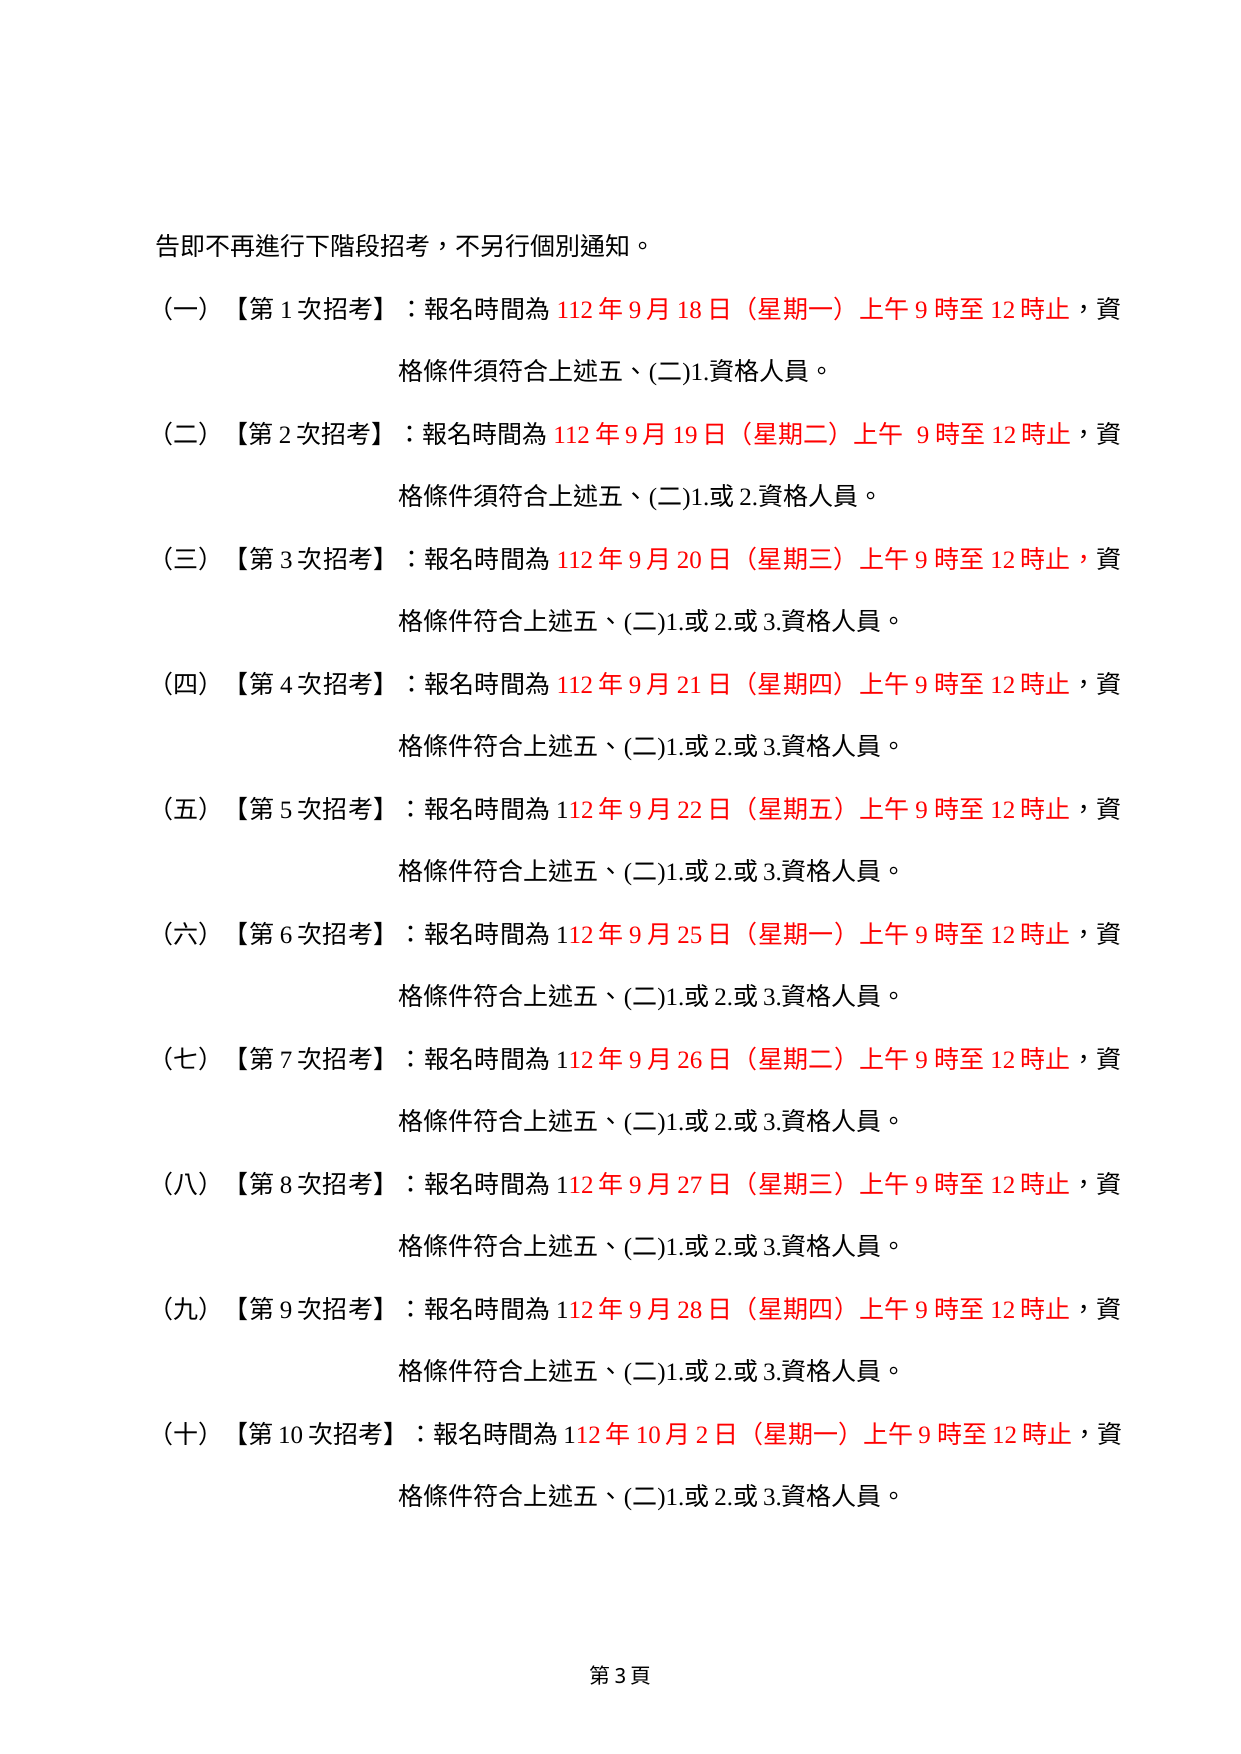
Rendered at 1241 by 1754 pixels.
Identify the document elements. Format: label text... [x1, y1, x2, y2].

text （七）【第7次招考】：報名時間為112年9月26日（星期二）上午9 時至12時止，資格條件符合上述五、(二)1.或2.或3.資格人員。 [148, 1016, 1122, 1141]
text （九）【第9次招考】：報名時間為112年9月28日（星期四）上午9 時至12時止，資格條件符合上述五、(二)1.或2.或3.資格人員。 [148, 1266, 1122, 1391]
text （六）【第6次招考】：報名時間為112年9月25日（星期一）上午9 時至12時止，資格條件符合上述五、(二)1.或2.或3.資格人員。 [148, 891, 1122, 1016]
text 告即不再進行下階段招考，不另行個別通知。 [118, 203, 1122, 266]
text （十）【第10次招考】：報名時間為112年10月2日（星期一）上午9 時至12時止，資格條件符合上述五、(二)1.或2.或3.資格人員。 [148, 1391, 1122, 1516]
text （八）【第8次招考】：報名時間為112年9月27日（星期三）上午9 時至12時止，資格條件符合上述五、(二)1.或2.或3.資格人員。 [148, 1141, 1122, 1266]
text （一）【第1次招考】：報名時間為112年9月18日（星期一）上午9 時至12時止，資格條件須符合上述五、(二)1.資格人員。 [148, 266, 1122, 391]
text （二）【第2次招考】：報名時間為112年9月19日（星期二）上午 9 時至12時止，資格條件須符合上述五、(二)1.或2.資格人員。 [148, 391, 1122, 516]
text （三）【第3次招考】：報名時間為112年9月20日（星期三）上午9 時至12時止，資格條件符合上述五、(二)1.或2.或3.資格人員。 [148, 516, 1122, 641]
text （五）【第5次招考】：報名時間為112年9月22日（星期五）上午9 時至12時止，資格條件符合上述五、(二)1.或2.或3.資格人員。 [148, 766, 1122, 891]
text （四）【第4次招考】：報名時間為112年9月21日（星期四）上午9 時至12時止，資格條件符合上述五、(二)1.或2.或3.資格人員。 [148, 641, 1122, 766]
